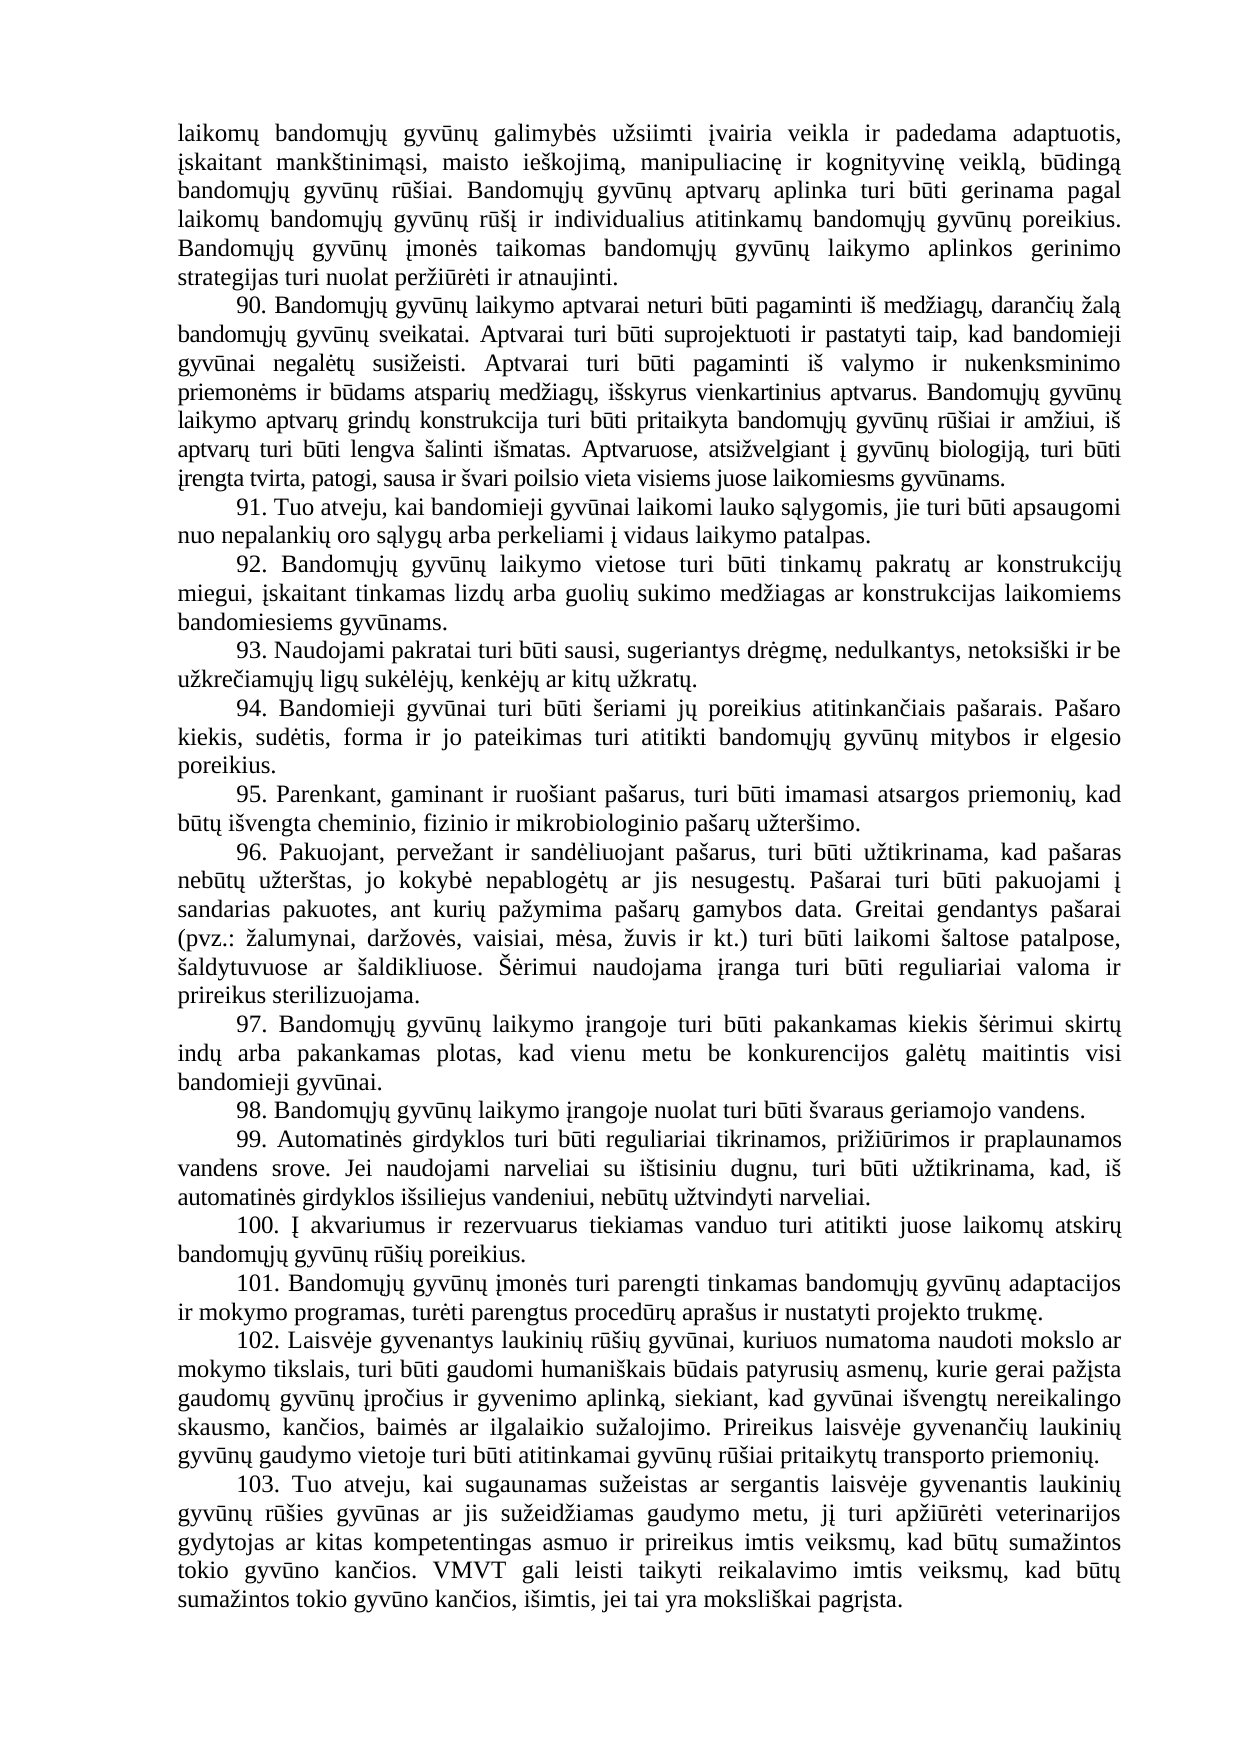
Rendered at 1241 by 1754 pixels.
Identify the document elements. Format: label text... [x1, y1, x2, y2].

text 98. Bandomųjų gyvūnų laikymo įrangoje nuolat turi būti švaraus geriamojo vandens. [177, 1096, 1122, 1124]
text laikomų bandomųjų gyvūnų galimybės užsiimti įvairia veikla ir padedama adaptuotis, įskaitant mankštinimąsi, maisto ieškojimą, manipuliacinę ir kognityvinę veiklą, būdingą bandomųjų gyvūnų rūšiai. Bandomųjų gyvūnų aptvarų aplinka turi būti gerinama pagal laikomų bandomųjų gyvūnų rūšį ir individualius atitinkamų bandomųjų gyvūnų poreikius. Bandomųjų gyvūnų įmonės taikomas bandomųjų gyvūnų laikymo aplinkos gerinimo strategijas turi nuolat peržiūrėti ir atnaujinti. [177, 118, 1122, 291]
text 100. Į akvariumus ir rezervuarus tiekiamas vanduo turi atitikti juose laikomų atskirų bandomųjų gyvūnų rūšių poreikius. [177, 1211, 1122, 1268]
text 92. Bandomųjų gyvūnų laikymo vietose turi būti tinkamų pakratų ar konstrukcijų miegui, įskaitant tinkamas lizdų arba guolių sukimo medžiagas ar konstrukcijas laikomiems bandomiesiems gyvūnams. [177, 549, 1122, 636]
text 96. Pakuojant, pervežant ir sandėliuojant pašarus, turi būti užtikrinama, kad pašaras nebūtų užterštas, jo kokybė nepablogėtų ar jis nesugestų. Pašarai turi būti pakuojami į sandarias pakuotes, ant kurių pažymima pašarų gamybos data. Greitai gendantys pašarai (pvz.: žalumynai, daržovės, vaisiai, mėsa, žuvis ir kt.) turi būti laikomi šaltose patalpose, šaldytuvuose ar šaldikliuose. Šėrimui naudojama įranga turi būti reguliariai valoma ir prireikus sterilizuojama. [177, 837, 1122, 1009]
text 97. Bandomųjų gyvūnų laikymo įrangoje turi būti pakankamas kiekis šėrimui skirtų indų arba pakankamas plotas, kad vienu metu be konkurencijos galėtų maitintis visi bandomieji gyvūnai. [177, 1009, 1122, 1096]
text 93. Naudojami pakratai turi būti sausi, sugeriantys drėgmę, nedulkantys, netoksiški ir be užkrečiamųjų ligų sukėlėjų, kenkėjų ar kitų užkratų. [177, 636, 1122, 693]
text 90. Bandomųjų gyvūnų laikymo aptvarai neturi būti pagaminti iš medžiagų, darančių žalą bandomųjų gyvūnų sveikatai. Aptvarai turi būti suprojektuoti ir pastatyti taip, kad bandomieji gyvūnai negalėtų susižeisti. Aptvarai turi būti pagaminti iš valymo ir nukenksminimo priemonėms ir būdams atsparių medžiagų, išskyrus vienkartinius aptvarus. Bandomųjų gyvūnų laikymo aptvarų grindų konstrukcija turi būti pritaikyta bandomųjų gyvūnų rūšiai ir amžiui, iš aptvarų turi būti lengva šalinti išmatas. Aptvaruose, atsižvelgiant į gyvūnų biologiją, turi būti įrengta tvirta, patogi, sausa ir švari poilsio vieta visiems juose laikomiesms gyvūnams. [177, 291, 1122, 492]
text 101. Bandomųjų gyvūnų įmonės turi parengti tinkamas bandomųjų gyvūnų adaptacijos ir mokymo programas, turėti parengtus procedūrų aprašus ir nustatyti projekto trukmę. [177, 1268, 1122, 1326]
text 95. Parenkant, gaminant ir ruošiant pašarus, turi būti imamasi atsargos priemonių, kad būtų išvengta cheminio, fizinio ir mikrobiologinio pašarų užteršimo. [177, 779, 1122, 837]
text 99. Automatinės girdyklos turi būti reguliariai tikrinamos, prižiūrimos ir praplaunamos vandens srove. Jei naudojami narveliai su ištisiniu dugnu, turi būti užtikrinama, kad, iš automatinės girdyklos išsiliejus vandeniui, nebūtų užtvindyti narveliai. [177, 1124, 1122, 1211]
text 102. Laisvėje gyvenantys laukinių rūšių gyvūnai, kuriuos numatoma naudoti mokslo ar mokymo tikslais, turi būti gaudomi humaniškais būdais patyrusių asmenų, kurie gerai pažįsta gaudomų gyvūnų įpročius ir gyvenimo aplinką, siekiant, kad gyvūnai išvengtų nereikalingo skausmo, kančios, baimės ar ilgalaikio sužalojimo. Prireikus laisvėje gyvenančių laukinių gyvūnų gaudymo vietoje turi būti atitinkamai gyvūnų rūšiai pritaikytų transporto priemonių. [177, 1326, 1122, 1469]
text 103. Tuo atveju, kai sugaunamas sužeistas ar sergantis laisvėje gyvenantis laukinių gyvūnų rūšies gyvūnas ar jis sužeidžiamas gaudymo metu, jį turi apžiūrėti veterinarijos gydytojas ar kitas kompetentingas asmuo ir prireikus imtis veiksmų, kad būtų sumažintos tokio gyvūno kančios. VMVT gali leisti taikyti reikalavimo imtis veiksmų, kad būtų sumažintos tokio gyvūno kančios, išimtis, jei tai yra moksliškai pagrįsta. [177, 1469, 1122, 1613]
text 91. Tuo atveju, kai bandomieji gyvūnai laikomi lauko sąlygomis, jie turi būti apsaugomi nuo nepalankių oro sąlygų arba perkeliami į vidaus laikymo patalpas. [177, 492, 1122, 549]
text 94. Bandomieji gyvūnai turi būti šeriami jų poreikius atitinkančiais pašarais. Pašaro kiekis, sudėtis, forma ir jo pateikimas turi atitikti bandomųjų gyvūnų mitybos ir elgesio poreikius. [177, 693, 1122, 779]
